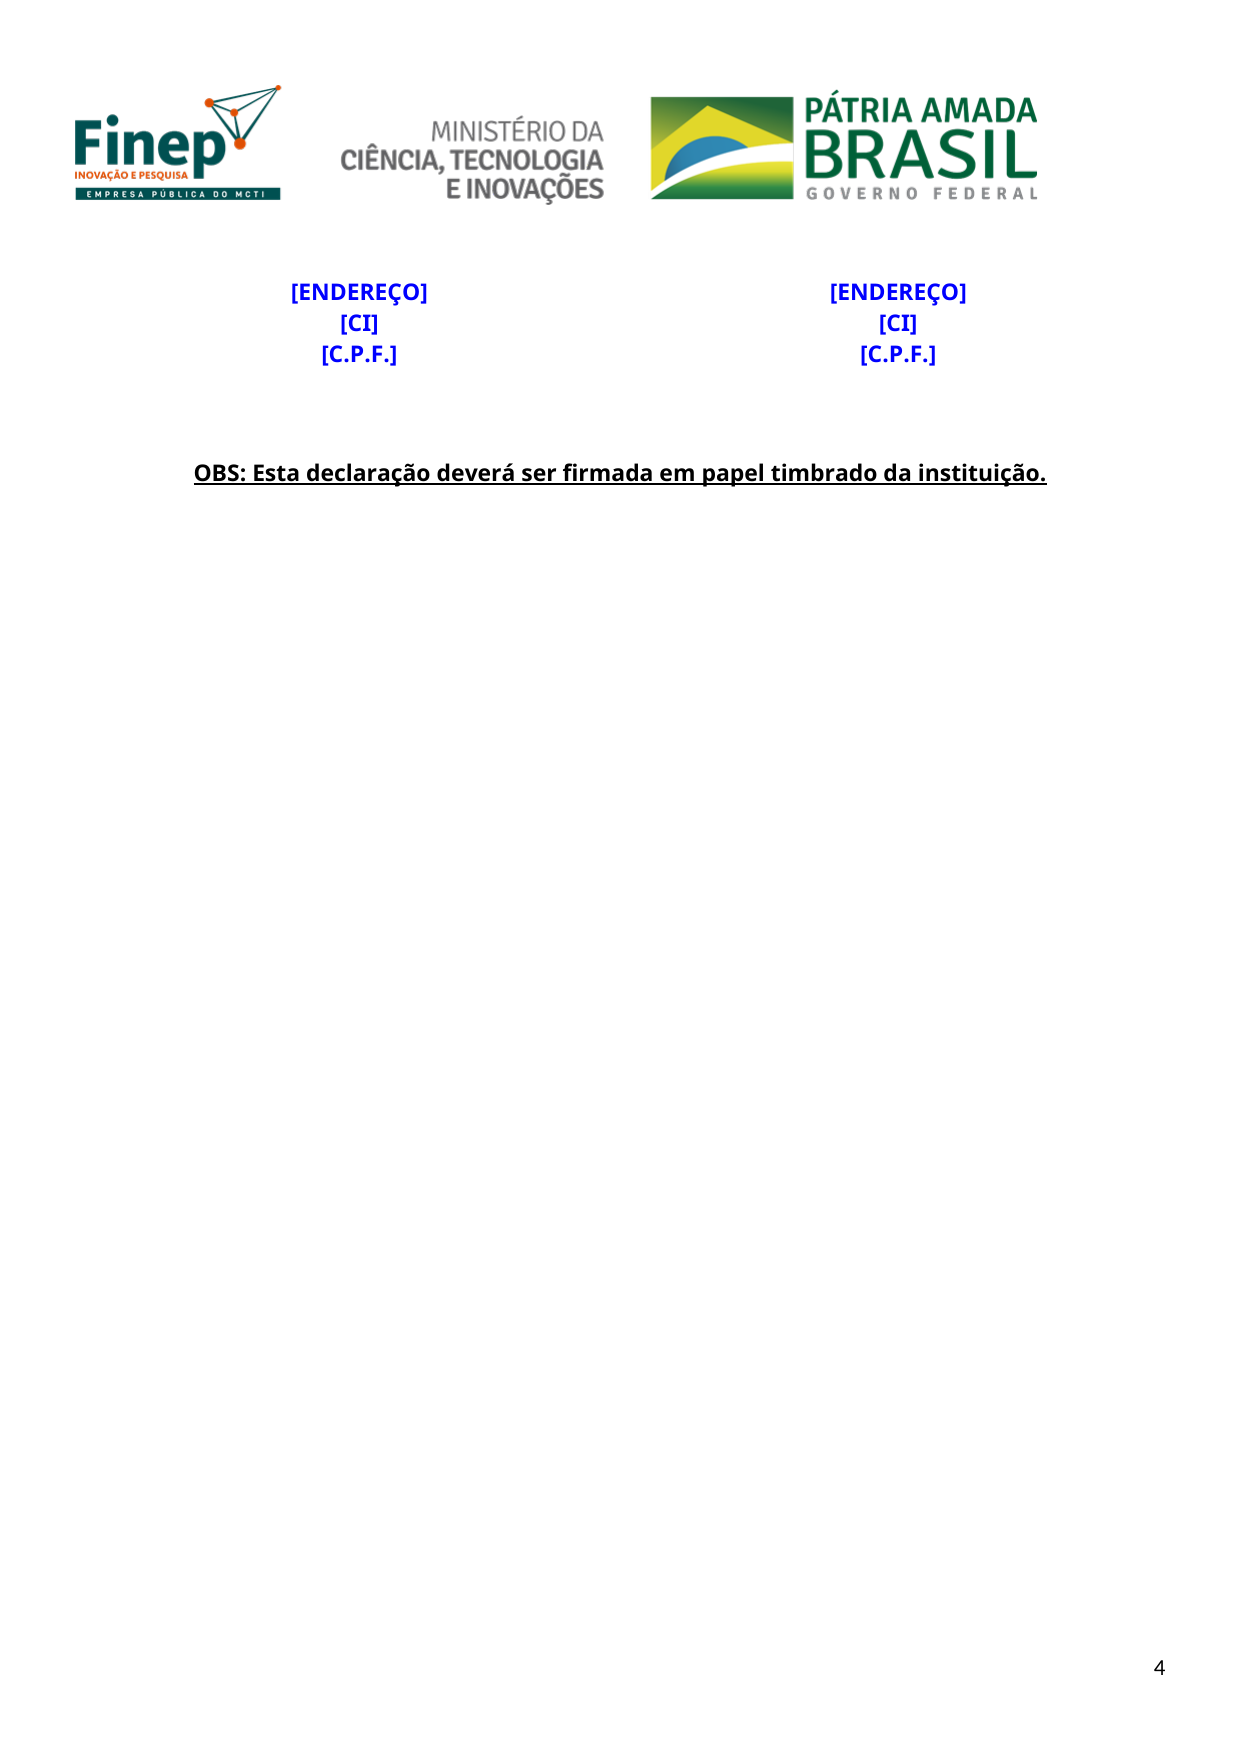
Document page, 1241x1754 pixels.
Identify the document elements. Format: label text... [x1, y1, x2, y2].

table_cell [614, 401, 1153, 457]
table_header [ENDEREÇO] [CI] [C.P.F.] [75, 276, 614, 401]
table_cell [75, 401, 614, 457]
table_header [ENDEREÇO] [CI] [C.P.F.] [614, 276, 1153, 401]
text OBS: Esta declaração deverá ser firmada em papel timbrado da instituição. [75, 457, 1165, 488]
